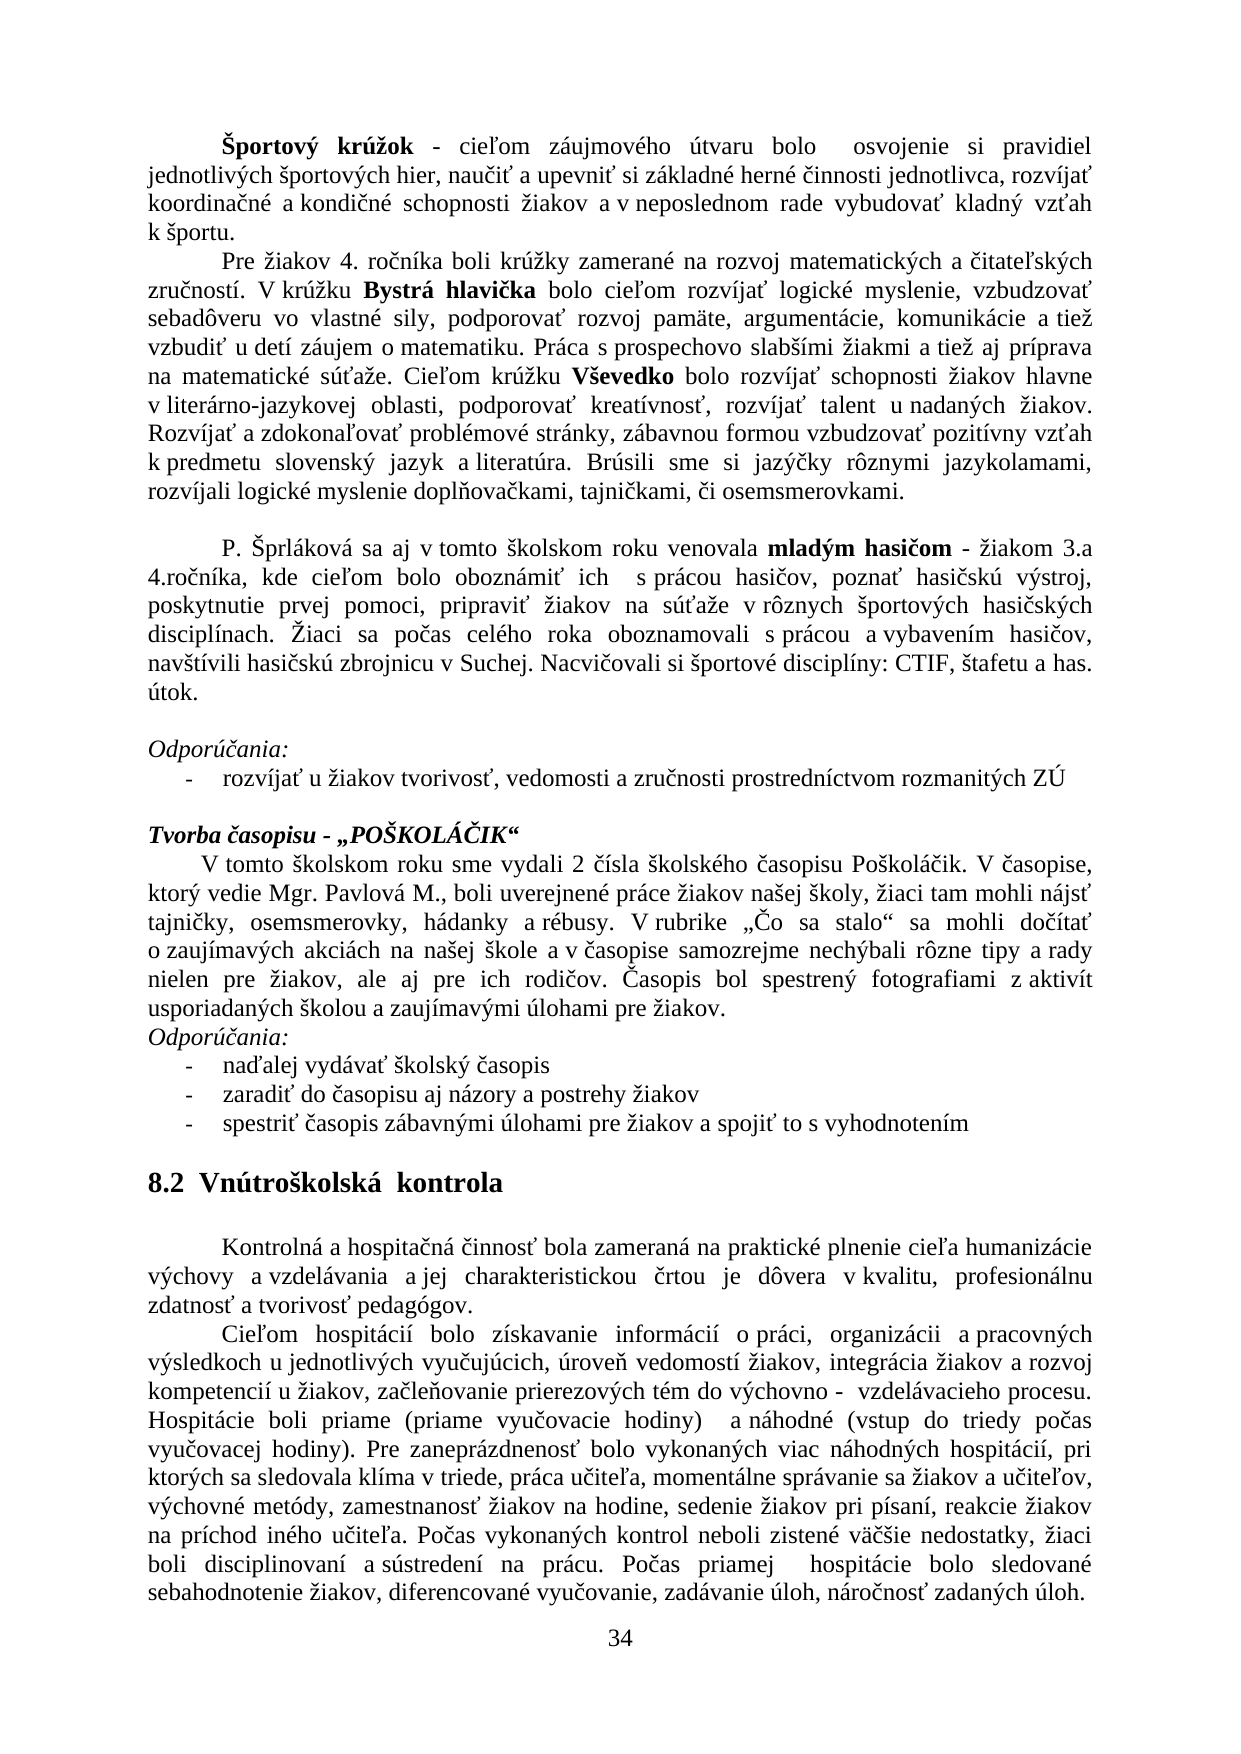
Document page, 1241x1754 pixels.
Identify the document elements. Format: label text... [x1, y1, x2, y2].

text Cieľom hospitácií bolo získavanie informácií o práci, organizácii a pracovných výsledkoch u jednotlivých vyučujúcich, úroveň vedomostí žiakov, integrácia žiakov a rozvoj kompetencií u žiakov, začleňovanie prierezových tém do výchovno - vzdelávacieho procesu. Hospitácie boli priame (priame vyučovacie hodiny) a náhodné (vstup do triedy počas vyučovacej hodiny). Pre zaneprázdnenosť bolo vykonaných viac náhodných hospitácií, pri ktorých sa sledovala klíma v triede, práca učiteľa, momentálne správanie sa žiakov a učiteľov, výchovné metódy, zamestnanosť žiakov na hodine, sedenie žiakov pri písaní, reakcie žiakov na príchod iného učiteľa. Počas vykonaných kontrol neboli zistené väčšie nedostatky, žiaci boli disciplinovaní a sústredení na prácu. Počas priamej hospitácie bolo sledované sebahodnotenie žiakov, diferencované vyučovanie, zadávanie úloh, náročnosť zadaných úloh. [148, 1319, 1092, 1606]
text Športový krúžok - cieľom záujmového útvaru bolo osvojenie si pravidiel jednotlivých športových hier, naučiť a upevniť si základné herné činnosti jednotlivca, rozvíjať koordinačné a kondičné schopnosti žiakov a v neposlednom rade vybudovať kladný vzťah k športu. [148, 131, 1092, 246]
text Odporúčania: [148, 734, 1092, 763]
list spestriť časopis zábavnými úlohami pre žiakov a spojiť to s vyhodnotením [185, 1108, 1092, 1137]
text Tvorba časopisu - „POŠKOLÁČIK“ [148, 820, 1092, 849]
text Kontrolná a hospitačná činnosť bola zameraná na praktické plnenie cieľa humanizácie výchovy a vzdelávania a jej charakteristickou črtou je dôvera v kvalitu, profesionálnu zdatnosť a tvorivosť pedagógov. [148, 1232, 1092, 1319]
text V tomto školskom roku sme vydali 2 čísla školského časopisu Poškoláčik. V časopise, ktorý vedie Mgr. Pavlová M., boli uverejnené práce žiakov našej školy, žiaci tam mohli nájsť tajničky, osemsmerovky, hádanky a rébusy. V rubrike „Čo sa stalo“ sa mohli dočítať o zaujímavých akciách na našej škole a v časopise samozrejme nechýbali rôzne tipy a rady nielen pre žiakov, ale aj pre ich rodičov. Časopis bol spestrený fotografiami z aktivít usporiadaných školou a zaujímavými úlohami pre žiakov. [148, 849, 1092, 1022]
text Pre žiakov 4. ročníka boli krúžky zamerané na rozvoj matematických a čitateľských zručností. V krúžku Bystrá hlavička bolo cieľom rozvíjať logické myslenie, vzbudzovať sebadôveru vo vlastné sily, podporovať rozvoj pamäte, argumentácie, komunikácie a tiež vzbudiť u detí záujem o matematiku. Práca s prospechovo slabšími žiakmi a tiež aj príprava na matematické súťaže. Cieľom krúžku Vševedko bolo rozvíjať schopnosti žiakov hlavne v literárno-jazykovej oblasti, podporovať kreatívnosť, rozvíjať talent u nadaných žiakov. Rozvíjať a zdokonaľovať problémové stránky, zábavnou formou vzbudzovať pozitívny vzťah k predmetu slovenský jazyk a literatúra. Brúsili sme si jazýčky rôznymi jazykolamami, rozvíjali logické myslenie doplňovačkami, tajničkami, či osemsmerovkami. [148, 246, 1092, 505]
list rozvíjať u žiakov tvorivosť, vedomosti a zručnosti prostredníctvom rozmanitých ZÚ [185, 763, 1092, 792]
text Odporúčania: [148, 1022, 1092, 1050]
text P. Šprláková sa aj v tomto školskom roku venovala mladým hasičom - žiakom 3.a 4.ročníka, kde cieľom bolo oboznámiť ich s prácou hasičov, poznať hasičskú výstroj, poskytnutie prvej pomoci, pripraviť žiakov na súťaže v rôznych športových hasičských disciplínach. Žiaci sa počas celého roka oboznamovali s prácou a vybavením hasičov, navštívili hasičskú zbrojnicu v Suchej. Nacvičovali si športové disciplíny: CTIF, štafetu a has. útok. [148, 533, 1092, 705]
list zaradiť do časopisu aj názory a postrehy žiakov [185, 1079, 1092, 1108]
text 8.2 Vnútroškolská kontrola [148, 1165, 1092, 1199]
list naďalej vydávať školský časopis [185, 1050, 1092, 1079]
